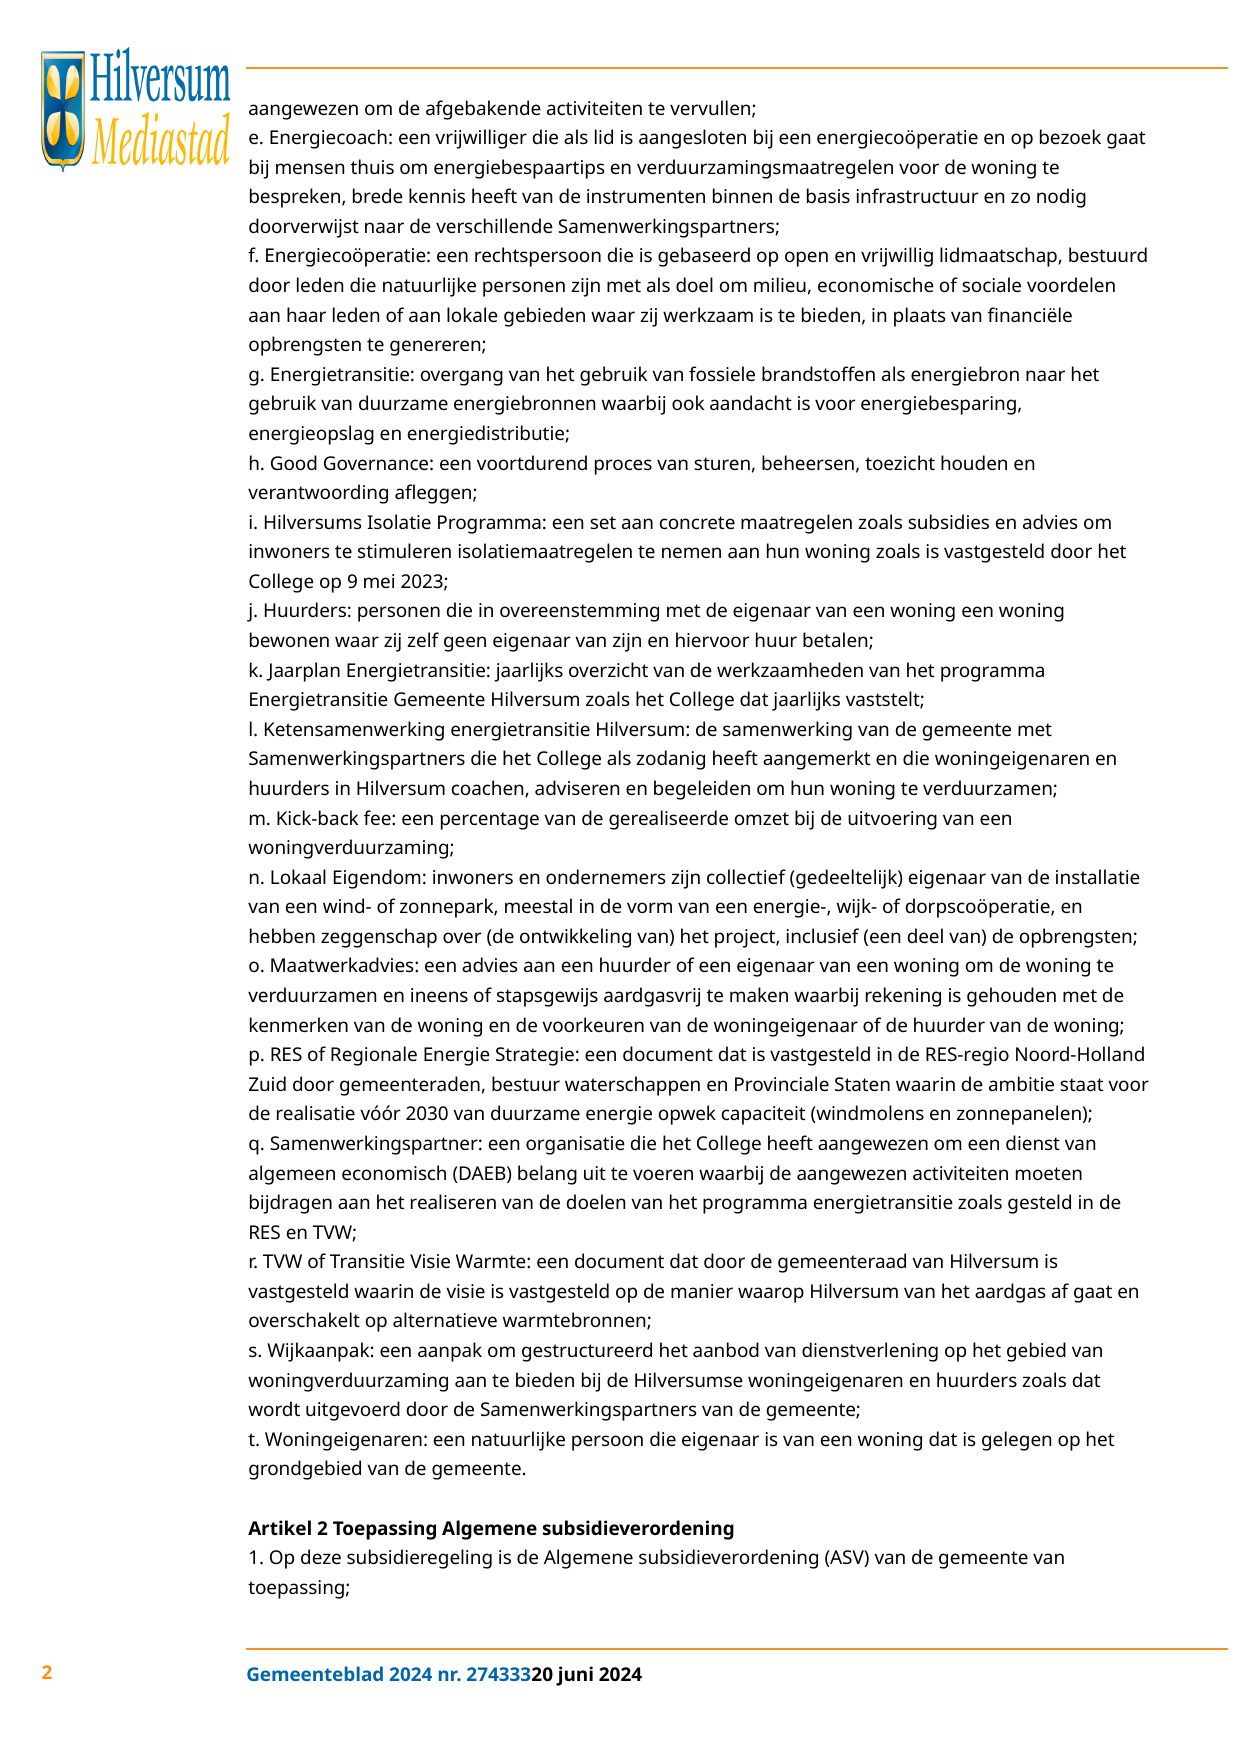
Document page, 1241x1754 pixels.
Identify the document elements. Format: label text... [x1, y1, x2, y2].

text t. Woningeigenaren: een natuurlijke persoon die eigenaar is van een woning dat is gelegen op het grondgebied van de gemeente. [248, 1426, 1152, 1481]
text g. Energietransitie: overgang van het gebruik van fossiele brandstoffen als energiebron naar het gebruik van duurzame energiebronnen waarbij ook aandacht is voor energiebesparing, energieopslag en energiedistributie; [248, 361, 1152, 446]
text r. TVW of Transitie Visie Warmte: een document dat door de gemeenteraad van Hilversum is vastgesteld waarin de visie is vastgesteld op de manier waarop Hilversum van het aardgas af gaat en overschakelt op alternatieve warmtebronnen; [248, 1248, 1152, 1333]
text Artikel 2 Toepassing Algemene subsidieverordening [248, 1515, 1152, 1541]
text s. Wijkaanpak: een aanpak om gestructureerd het aanbod van dienstverlening op het gebied van woningverduurzaming aan te bieden bij de Hilversumse woningeigenaren en huurders zoals dat wordt uitgevoerd door de Samenwerkingspartners van de gemeente; [248, 1337, 1152, 1422]
picture [41, 47, 231, 172]
text q. Samenwerkingspartner: een organisatie die het College heeft aangewezen om een dienst van algemeen economisch (DAEB) belang uit te voeren waarbij de aangewezen activiteiten moeten bijdragen aan het realiseren van de doelen van het programma energietransitie zoals gesteld in de RES en TVW; [248, 1130, 1152, 1245]
text e. Energiecoach: een vrijwilliger die als lid is aangesloten bij een energiecoöperatie en op bezoek gaat bij mensen thuis om energiebespaartips en verduurzamingsmaatregelen voor de woning te bespreken, brede kennis heeft van de instrumenten binnen de basis infrastructuur en zo nodig doorverwijst naar de verschillende Samenwerkingspartners; [248, 124, 1152, 239]
text m. Kick-back fee: een percentage van de gerealiseerde omzet bij de uitvoering van een woningverduurzaming; [248, 805, 1152, 860]
text k. Jaarplan Energietransitie: jaarlijks overzicht van de werkzaamheden van het programma Energietransitie Gemeente Hilversum zoals het College dat jaarlijks vaststelt; [248, 657, 1152, 712]
text j. Huurders: personen die in overeenstemming met de eigenaar van een woning een woning bewonen waar zij zelf geen eigenaar van zijn en hiervoor huur betalen; [248, 598, 1152, 653]
text o. Maatwerkadvies: een advies aan een huurder of een eigenaar van een woning om de woning te verduurzamen en ineens of stapsgewijs aardgasvrij te maken waarbij rekening is gehouden met de kenmerken van de woning en de voorkeuren van de woningeigenaar of de huurder van de woning; [248, 953, 1152, 1038]
text i. Hilversums Isolatie Programma: een set aan concrete maatregelen zoals subsidies en advies om inwoners te stimuleren isolatiemaatregelen te nemen aan hun woning zoals is vastgesteld door het College op 9 mei 2023; [248, 509, 1152, 594]
text aangewezen om de afgebakende activiteiten te vervullen; [248, 95, 1152, 121]
text h. Good Governance: een voortdurend proces van sturen, beheersen, toezicht houden en verantwoording afleggen; [248, 450, 1152, 505]
text p. RES of Regionale Energie Strategie: een document dat is vastgesteld in de RES-regio Noord-Holland Zuid door gemeenteraden, bestuur waterschappen en Provinciale Staten waarin de ambitie staat voor de realisatie vóór 2030 van duurzame energie opwek capaciteit (windmolens en zonnepanelen); [248, 1041, 1152, 1126]
text f. Energiecoöperatie: een rechtspersoon die is gebaseerd op open en vrijwillig lidmaatschap, bestuurd door leden die natuurlijke personen zijn met als doel om milieu, economische of sociale voordelen aan haar leden of aan lokale gebieden waar zij werkzaam is te bieden, in plaats van financiële opbrengsten te genereren; [248, 243, 1152, 357]
text l. Ketensamenwerking energietransitie Hilversum: de samenwerking van de gemeente met Samenwerkingspartners die het College als zodanig heeft aangemerkt en die woningeigenaren en huurders in Hilversum coachen, adviseren en begeleiden om hun woning te verduurzamen; [248, 716, 1152, 801]
text n. Lokaal Eigendom: inwoners en ondernemers zijn collectief (gedeeltelijk) eigenaar van de installatie van een wind- of zonnepark, meestal in de vorm van een energie-, wijk- of dorpscoöperatie, en hebben zeggenschap over (de ontwikkeling van) het project, inclusief (een deel van) de opbrengsten; [248, 864, 1152, 949]
text 1. Op deze subsidieregeling is de Algemene subsidieverordening (ASV) van de gemeente van toepassing; [248, 1544, 1152, 1600]
